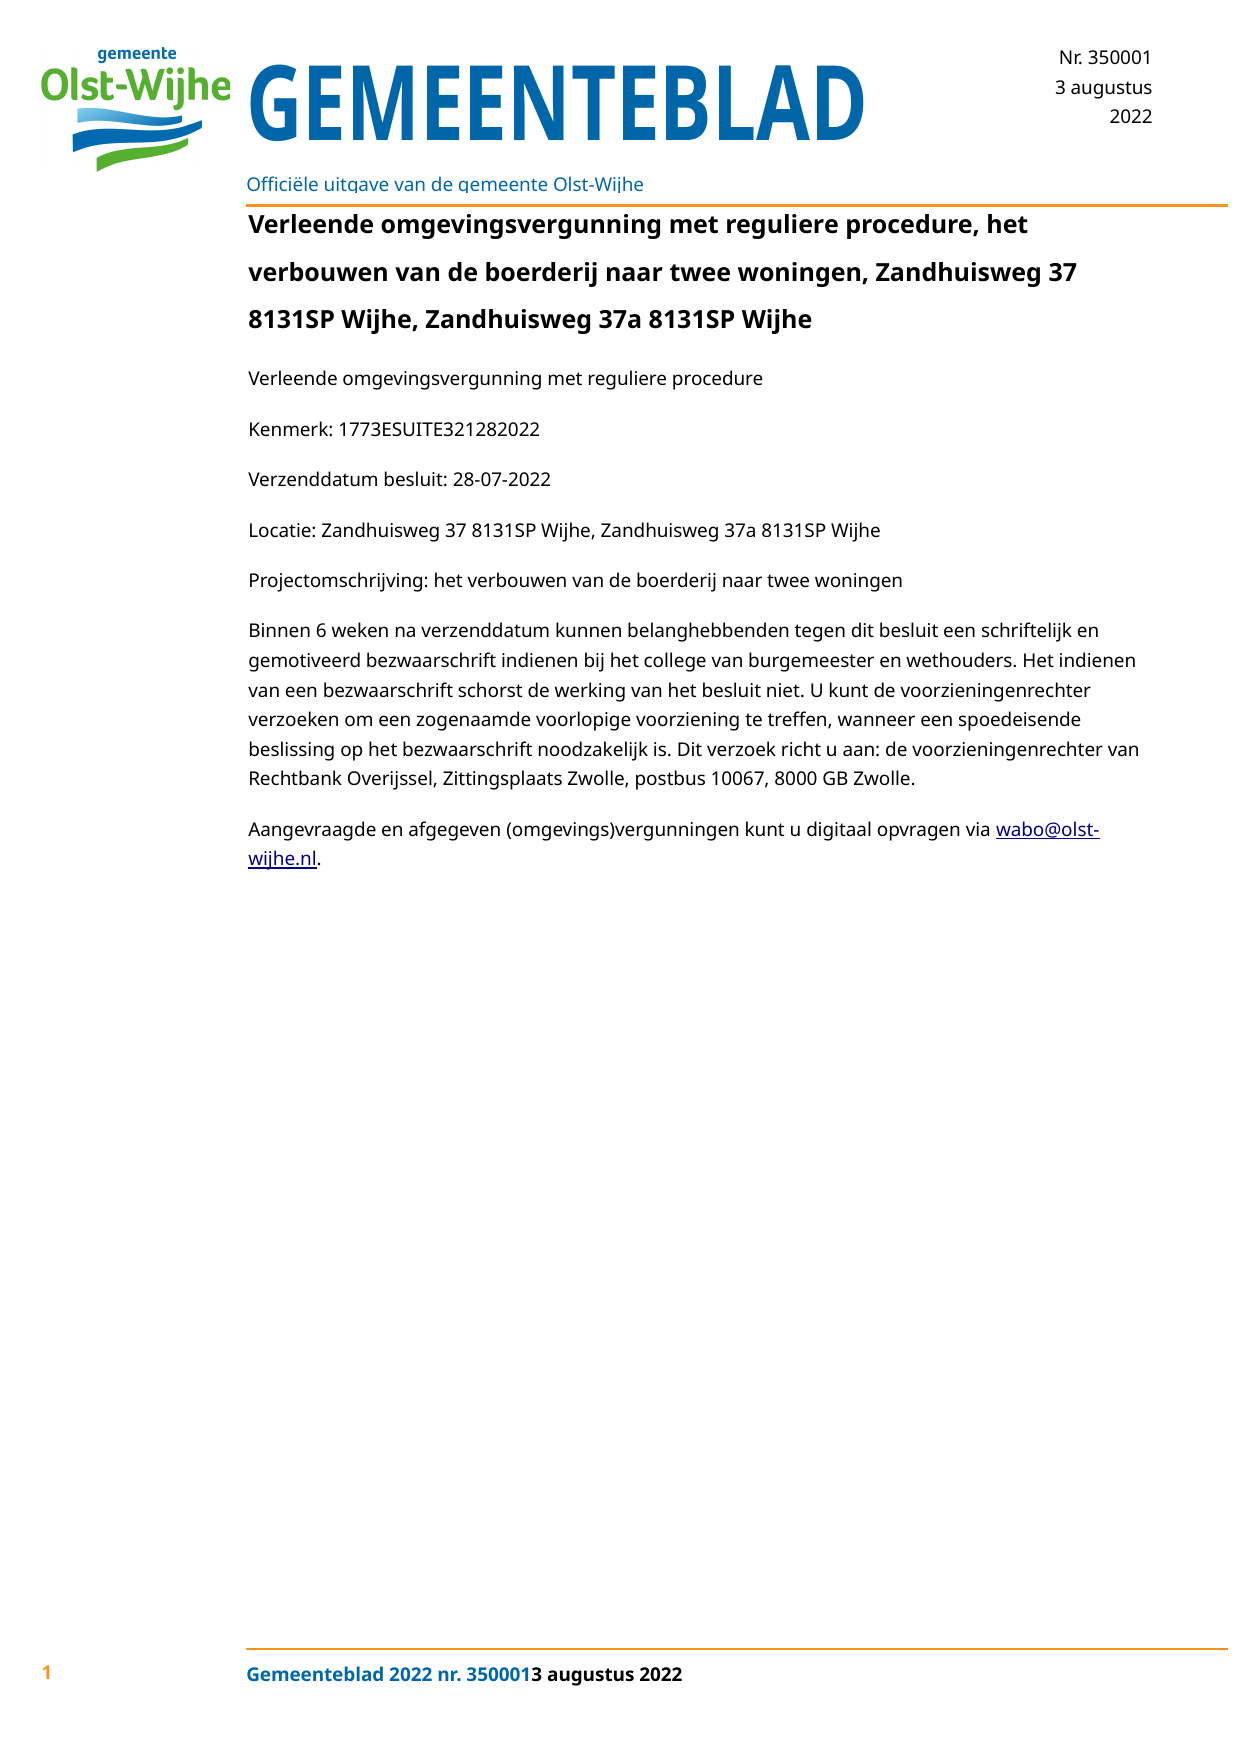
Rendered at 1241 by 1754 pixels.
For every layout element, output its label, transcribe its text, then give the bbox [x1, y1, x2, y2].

text Projectomschrijving: het verbouwen van de boerderij naar twee woningen [248, 567, 1152, 593]
text Verleende omgevingsvergunning met reguliere procedure, het verbouwen van de boerderij naar twee woningen, Zandhuisweg 37 8131SP Wijhe, Zandhuisweg 37a 8131SP Wijhe [248, 207, 1152, 336]
text Verleende omgevingsvergunning met reguliere procedure [248, 366, 1152, 391]
text Kenmerk: 1773ESUITE321282022 [248, 416, 1152, 442]
text Locatie: Zandhuisweg 37 8131SP Wijhe, Zandhuisweg 37a 8131SP Wijhe [248, 517, 1152, 542]
text Binnen 6 weken na verzenddatum kunnen belanghebbenden tegen dit besluit een schriftelijk en gemotiveerd bezwaarschrift indienen bij het college van burgemeester en wethouders. Het indienen van een bezwaarschrift schorst de werking van het besluit niet. U kunt de voorzieningenrechter verzoeken om een zogenaamde voorlopige voorziening te treffen, wanneer een spoedeisende beslissing op het bezwaarschrift noodzakelijk is. Dit verzoek richt u aan: de voorzieningenrechter van Rechtbank Overijssel, Zittingsplaats Zwolle, postbus 10067, 8000 GB Zwolle. [248, 618, 1152, 791]
text Verzenddatum besluit: 28-07-2022 [248, 466, 1152, 492]
picture [41, 47, 231, 172]
text Aangevraagde en afgegeven (omgevings)vergunningen kunt u digitaal opvragen via wabo@olst-wijhe.nl. [248, 816, 1152, 871]
